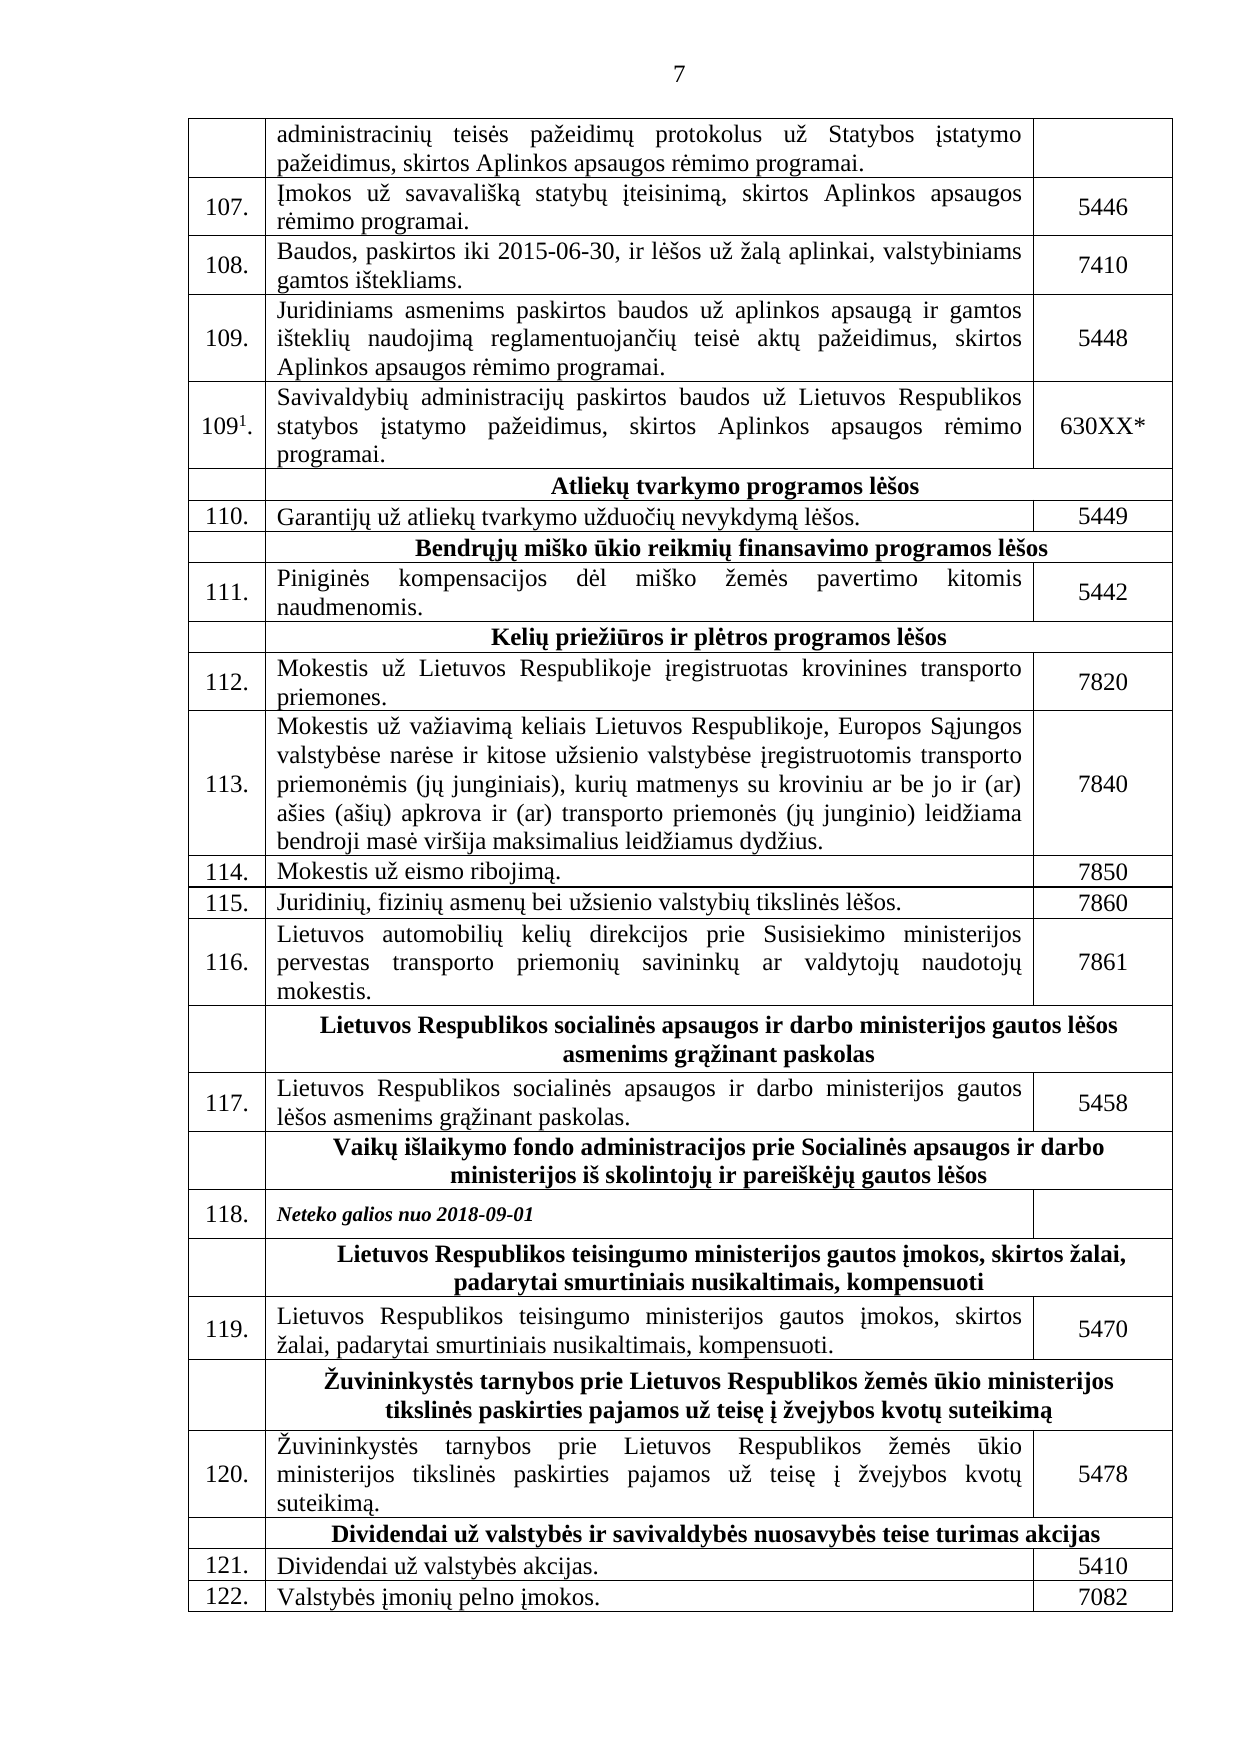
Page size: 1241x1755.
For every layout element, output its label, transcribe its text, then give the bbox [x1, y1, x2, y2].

table_cell 1091. [189, 382, 265, 468]
table_cell [189, 1239, 265, 1296]
table_cell Neteko galios nuo 2018-09-01 [266, 1190, 1033, 1238]
table_cell [189, 1518, 265, 1548]
table_cell [1034, 1190, 1172, 1238]
table_cell 122. [189, 1581, 265, 1611]
table_cell 7820 [1034, 653, 1172, 710]
table_cell Mokestis už važiavimą keliais Lietuvos Respublikoje, Europos Sąjungos valstybėse narėse ir kitose užsienio valstybėse įregistruotomis transporto priemonėmis (jų junginiais), kurių matmenys su kroviniu ar be jo ir (ar) ašies (ašių) apkrova ir (ar) transporto priemonės (jų junginio) leidžiama bendroji masė viršija maksimalius leidžiamus dydžius. [266, 711, 1033, 855]
table_cell 115. [189, 888, 265, 918]
table_cell 111. [189, 563, 265, 621]
table_cell Bendrųjų miško ūkio reikmių finansavimo programos lėšos [266, 532, 1172, 562]
table_cell Baudos, paskirtos iki 2015-06-30, ir lėšos už žalą aplinkai, valstybiniams gamtos ištekliams. [266, 236, 1033, 294]
table_cell 110. [189, 501, 265, 531]
table_cell [189, 1360, 265, 1430]
table_cell 630XX* [1034, 382, 1172, 468]
table_cell 5478 [1034, 1431, 1172, 1517]
table_cell [189, 532, 265, 562]
table_cell Juridinių, fizinių asmenų bei užsienio valstybių tikslinės lėšos. [266, 888, 1033, 918]
table_cell Vaikų išlaikymo fondo administracijos prie Socialinės apsaugos ir darbo ministerijos iš skolintojų ir pareiškėjų gautos lėšos [266, 1132, 1172, 1189]
table_cell Dividendai už valstybės akcijas. [266, 1549, 1033, 1579]
table_cell 7840 [1034, 711, 1172, 855]
table_cell 116. [189, 919, 265, 1005]
table_cell Lietuvos Respublikos socialinės apsaugos ir darbo ministerijos gautos lėšos asmenims grąžinant paskolas. [266, 1073, 1033, 1131]
table_cell [1034, 119, 1172, 177]
table_cell [189, 1132, 265, 1189]
table_cell 120. [189, 1431, 265, 1517]
table_cell 7861 [1034, 919, 1172, 1005]
table_cell Valstybės įmonių pelno įmokos. [266, 1581, 1033, 1611]
table_cell Mokestis už eismo ribojimą. [266, 856, 1033, 886]
table_cell 117. [189, 1073, 265, 1131]
table_cell 113. [189, 711, 265, 855]
table_cell 7850 [1034, 856, 1172, 886]
table_cell 109. [189, 295, 265, 381]
table_cell Kelių priežiūros ir plėtros programos lėšos [266, 622, 1172, 652]
table_cell [189, 622, 265, 652]
table_cell 107. [189, 178, 265, 235]
table_cell 7082 [1034, 1581, 1172, 1611]
table_cell Žuvininkystės tarnybos prie Lietuvos Respublikos žemės ūkio ministerijos tikslinės paskirties pajamos už teisę į žvejybos kvotų suteikimą [266, 1360, 1172, 1430]
table_cell Garantijų už atliekų tvarkymo užduočių nevykdymą lėšos. [266, 501, 1033, 531]
table_cell [189, 119, 265, 177]
table_cell Žuvininkystės tarnybos prie Lietuvos Respublikos žemės ūkio ministerijos tikslinės paskirties pajamos už teisę į žvejybos kvotų suteikimą. [266, 1431, 1033, 1517]
table_cell [189, 469, 265, 499]
table_cell 5448 [1034, 295, 1172, 381]
table_cell Įmokos už savavališką statybų įteisinimą, skirtos Aplinkos apsaugos rėmimo programai. [266, 178, 1033, 235]
table_cell 119. [189, 1297, 265, 1359]
table_cell Lietuvos Respublikos teisingumo ministerijos gautos įmokos, skirtos žalai, padarytai smurtiniais nusikaltimais, kompensuoti [266, 1239, 1172, 1296]
table_cell Savivaldybių administracijų paskirtos baudos už Lietuvos Respublikos statybos įstatymo pažeidimus, skirtos Aplinkos apsaugos rėmimo programai. [266, 382, 1033, 468]
table_cell 7860 [1034, 888, 1172, 918]
table_cell 5458 [1034, 1073, 1172, 1131]
table_cell Atliekų tvarkymo programos lėšos [266, 469, 1172, 499]
table_cell Lietuvos Respublikos socialinės apsaugos ir darbo ministerijos gautos lėšos asmenims grąžinant paskolas [266, 1006, 1172, 1072]
table_cell [189, 1006, 265, 1072]
table_cell 5470 [1034, 1297, 1172, 1359]
table_cell 112. [189, 653, 265, 710]
table_cell 5449 [1034, 501, 1172, 531]
table_cell 118. [189, 1190, 265, 1238]
table_cell Dividendai už valstybės ir savivaldybės nuosavybės teise turimas akcijas [266, 1518, 1172, 1548]
table_cell 5446 [1034, 178, 1172, 235]
table_cell 7410 [1034, 236, 1172, 294]
table_cell 5410 [1034, 1549, 1172, 1579]
table_cell 5442 [1034, 563, 1172, 621]
table_cell administracinių teisės pažeidimų protokolus už Statybos įstatymo pažeidimus, skirtos Aplinkos apsaugos rėmimo programai. [266, 119, 1033, 177]
table_cell Juridiniams asmenims paskirtos baudos už aplinkos apsaugą ir gamtos išteklių naudojimą reglamentuojančių teisė aktų pažeidimus, skirtos Aplinkos apsaugos rėmimo programai. [266, 295, 1033, 381]
table_cell 108. [189, 236, 265, 294]
table_cell 114. [189, 856, 265, 886]
table_cell Piniginės kompensacijos dėl miško žemės pavertimo kitomis naudmenomis. [266, 563, 1033, 621]
table_cell Mokestis už Lietuvos Respublikoje įregistruotas krovinines transporto priemones. [266, 653, 1033, 710]
table_cell Lietuvos Respublikos teisingumo ministerijos gautos įmokos, skirtos žalai, padarytai smurtiniais nusikaltimais, kompensuoti. [266, 1297, 1033, 1359]
table_cell 121. [189, 1549, 265, 1579]
table_cell Lietuvos automobilių kelių direkcijos prie Susisiekimo ministerijos pervestas transporto priemonių savininkų ar valdytojų naudotojų mokestis. [266, 919, 1033, 1005]
